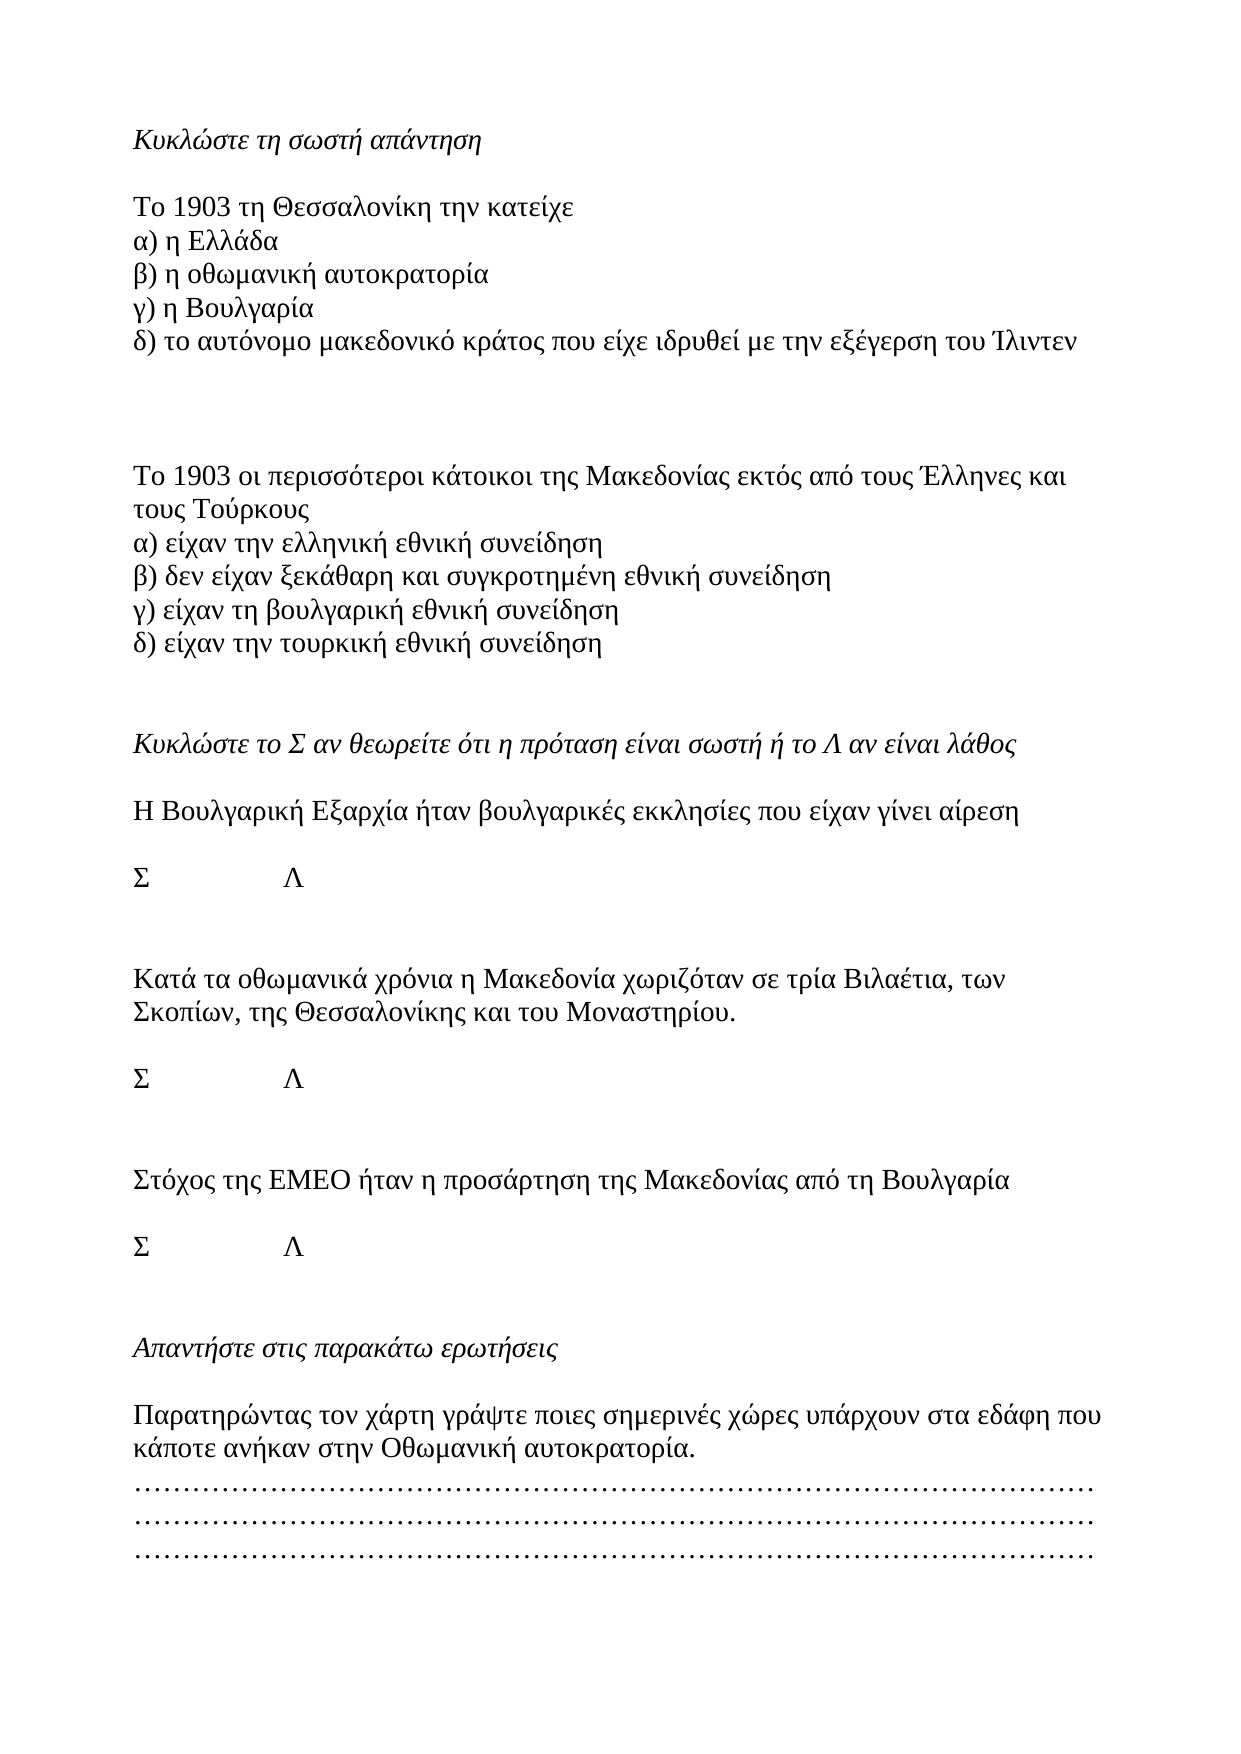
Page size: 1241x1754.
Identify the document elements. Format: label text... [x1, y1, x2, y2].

text Απαντήστε στις παρακάτω ερωτήσεις [133, 1330, 1107, 1363]
text γ) είχαν τη βουλγαρική εθνική συνείδηση [133, 592, 1107, 625]
text Σ Λ [133, 1229, 1107, 1263]
text Κυκλώστε τη σωστή απάντηση [133, 122, 1107, 156]
text β) η οθωμανική αυτοκρατορία [133, 256, 1107, 290]
text Κυκλώστε το Σ αν θεωρείτε ότι η πρόταση είναι σωστή ή το Λ αν είναι λάθος [133, 726, 1107, 759]
text α) η Ελλάδα [133, 223, 1107, 256]
text Το 1903 οι περισσότεροι κάτοικοι της Μακεδονίας εκτός από τους Έλληνες και τους Τούρκους [133, 458, 1107, 525]
text Σ Λ [133, 860, 1107, 894]
text β) δεν είχαν ξεκάθαρη και συγκροτημένη εθνική συνείδηση [133, 558, 1107, 592]
text Παρατηρώντας τον χάρτη γράψτε ποιες σημερινές χώρες υπάρχουν στα εδάφη που κάποτε ανήκαν στην Οθωμανική αυτοκρατορία. [133, 1397, 1107, 1464]
text δ) είχαν την τουρκική εθνική συνείδηση [133, 625, 1107, 659]
text Η Βουλγαρική Εξαρχία ήταν βουλγαρικές εκκλησίες που είχαν γίνει αίρεση [133, 793, 1107, 827]
text γ) η Βουλγαρία [133, 290, 1107, 323]
text Κατά τα οθωμανικά χρόνια η Μακεδονία χωριζόταν σε τρία Βιλαέτια, των Σκοπίων, της Θεσσαλονίκης και του Μοναστηρίου. [133, 961, 1107, 1028]
text α) είχαν την ελληνική εθνική συνείδηση [133, 525, 1107, 558]
text Το 1903 τη Θεσσαλονίκη την κατείχε [133, 189, 1107, 223]
text δ) το αυτόνομο μακεδονικό κράτος που είχε ιδρυθεί με την εξέγερση του Ίλιντεν [133, 323, 1107, 357]
text Σ Λ [133, 1061, 1107, 1095]
text Στόχος της ΕΜΕΟ ήταν η προσάρτηση της Μακεδονίας από τη Βουλγαρία [133, 1162, 1107, 1196]
text ……………………………………………………………………………………………………………………………………………………………………………………………………………………………………………………………………… [133, 1464, 1107, 1564]
